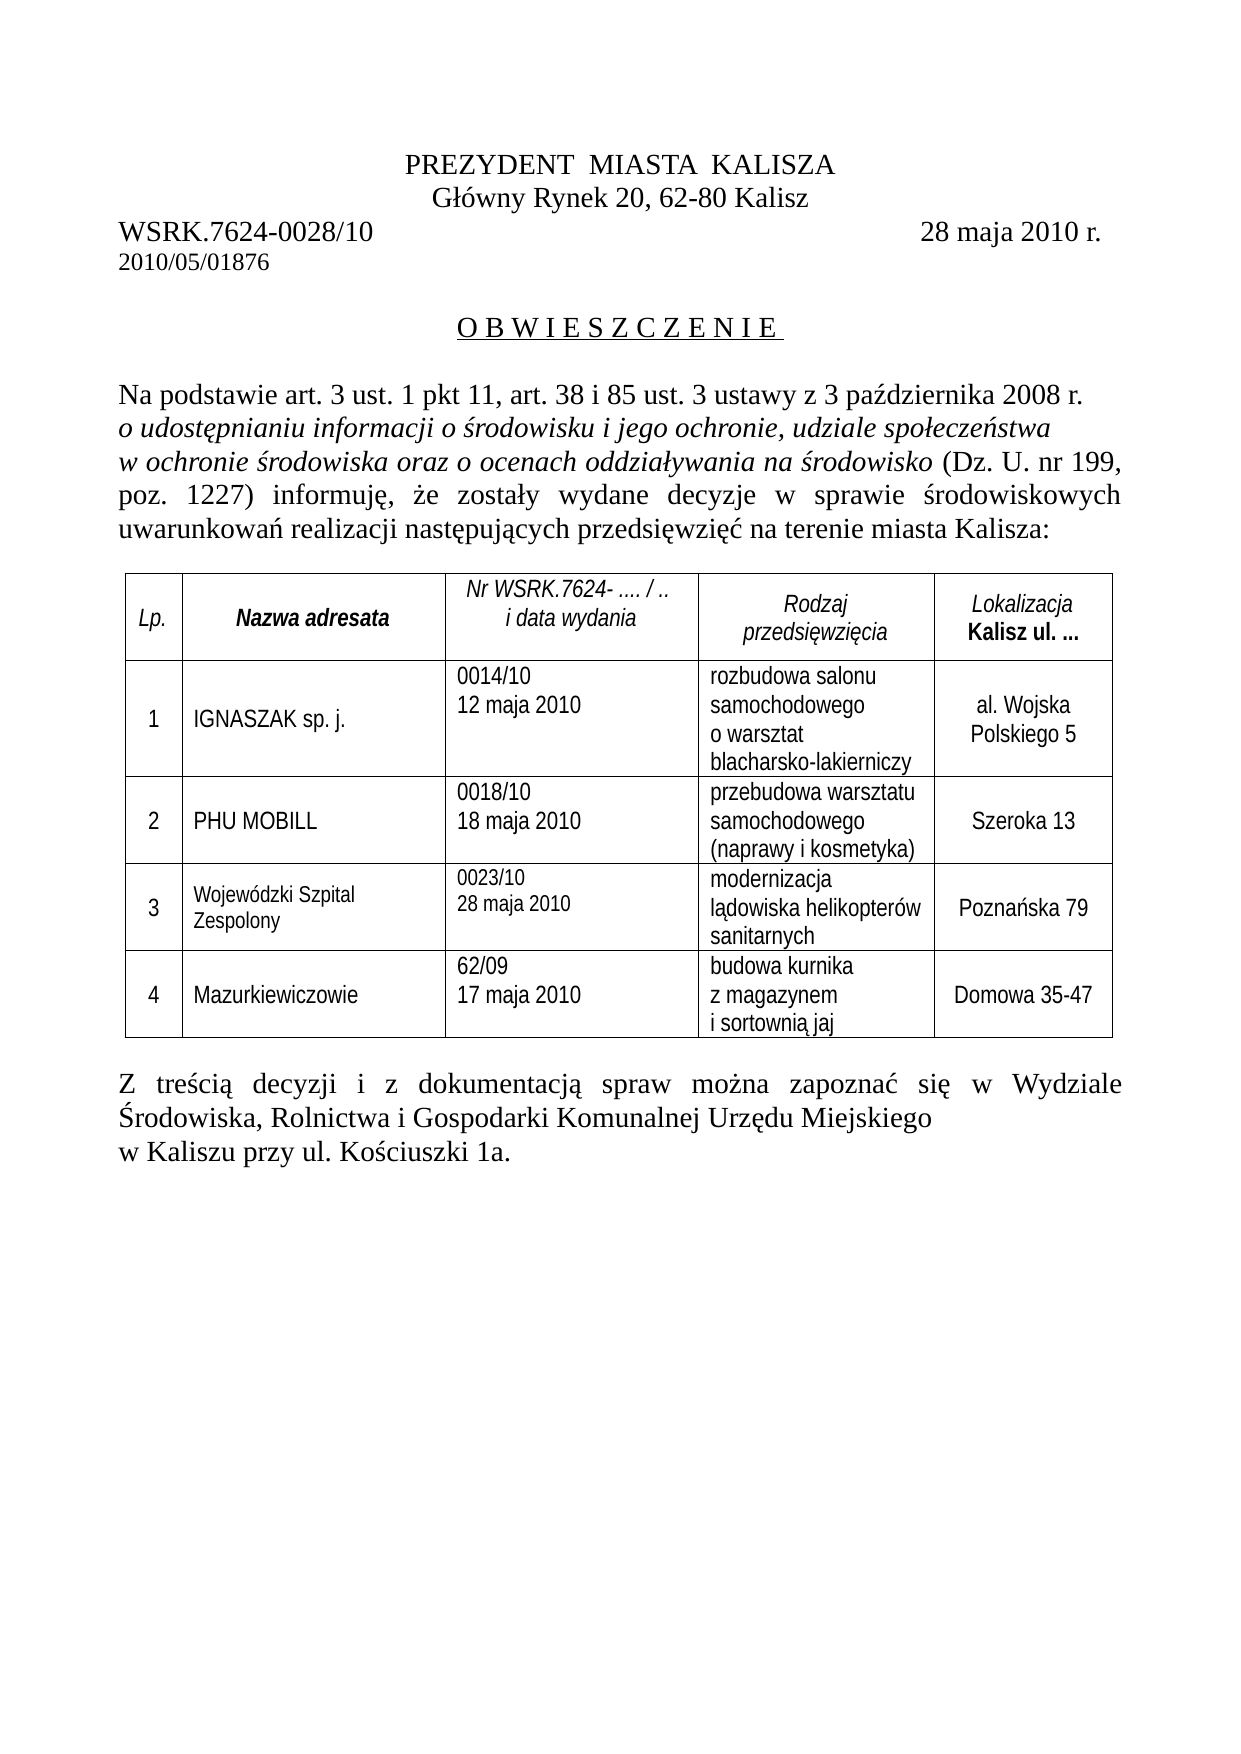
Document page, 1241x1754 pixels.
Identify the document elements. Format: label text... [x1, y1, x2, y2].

table_header Rodzaj przedsięwzięcia [699, 574, 934, 660]
table_cell IGNASZAK sp. j. [183, 661, 445, 776]
text Główny Rynek 20, 62-80 Kalisz [118, 180, 1122, 214]
table_header Nazwa adresata [183, 574, 445, 660]
table_cell budowa kurnika z magazynem i sortownią jaj [699, 951, 934, 1037]
table_cell 0023/10 28 maja 2010 [446, 864, 698, 950]
table_header Nr WSRK.7624- .... / .. i data wydania [446, 574, 698, 660]
text WSRK.7624-0028/10 28 maja 2010 r. [118, 214, 1122, 247]
text PREZYDENT MIASTA KALISZA [118, 147, 1122, 180]
table_cell 62/09 17 maja 2010 [446, 951, 698, 1037]
table_cell przebudowa warsztatu samochodowego (naprawy i kosmetyka) [699, 777, 934, 863]
table_cell 0018/10 18 maja 2010 [446, 777, 698, 863]
table_cell Szeroka 13 [935, 777, 1112, 863]
table_header Lp. [126, 574, 182, 660]
table_cell PHU MOBILL [183, 777, 445, 863]
table_cell 2 [126, 777, 182, 863]
table_cell 1 [126, 661, 182, 776]
table_cell Domowa 35-47 [935, 951, 1112, 1037]
table_cell Poznańska 79 [935, 864, 1112, 950]
table_cell 3 [126, 864, 182, 950]
table_cell al. Wojska Polskiego 5 [935, 661, 1112, 776]
table_cell Mazurkiewiczowie [183, 951, 445, 1037]
table_cell modernizacja lądowiska helikopterów sanitarnych [699, 864, 934, 950]
table_cell 4 [126, 951, 182, 1037]
text O B W I E S Z C Z E N I E [118, 310, 1122, 343]
text Na podstawie art. 3 ust. 1 pkt 11, art. 38 i 85 ust. 3 ustawy z 3 października 2008 r. o udostępnianiu informacji o środowisku i jego ochronie, udziale społeczeństwa w ochronie środowiska oraz o ocenach oddziaływania na środowisko (Dz. U. nr 199, poz. 1227) informuję, że zostały wydane decyzje w sprawie środowiskowych uwarunkowań realizacji następujących przedsięwzięć na terenie miasta Kalisza: [118, 377, 1122, 544]
table_cell Wojewódzki Szpital Zespolony [183, 864, 445, 950]
table_header Lokalizacja Kalisz ul. ... [935, 574, 1112, 660]
table_cell rozbudowa salonu samochodowego o warsztat blacharsko-lakierniczy [699, 661, 934, 776]
table_cell 0014/10 12 maja 2010 [446, 661, 698, 776]
text 2010/05/01876 [118, 247, 1122, 276]
text Z treścią decyzji i z dokumentacją spraw można zapoznać się w Wydziale Środowiska, Rolnictwa i Gospodarki Komunalnej Urzędu Miejskiego w Kaliszu przy ul. Kościuszki 1a. [118, 1067, 1122, 1167]
